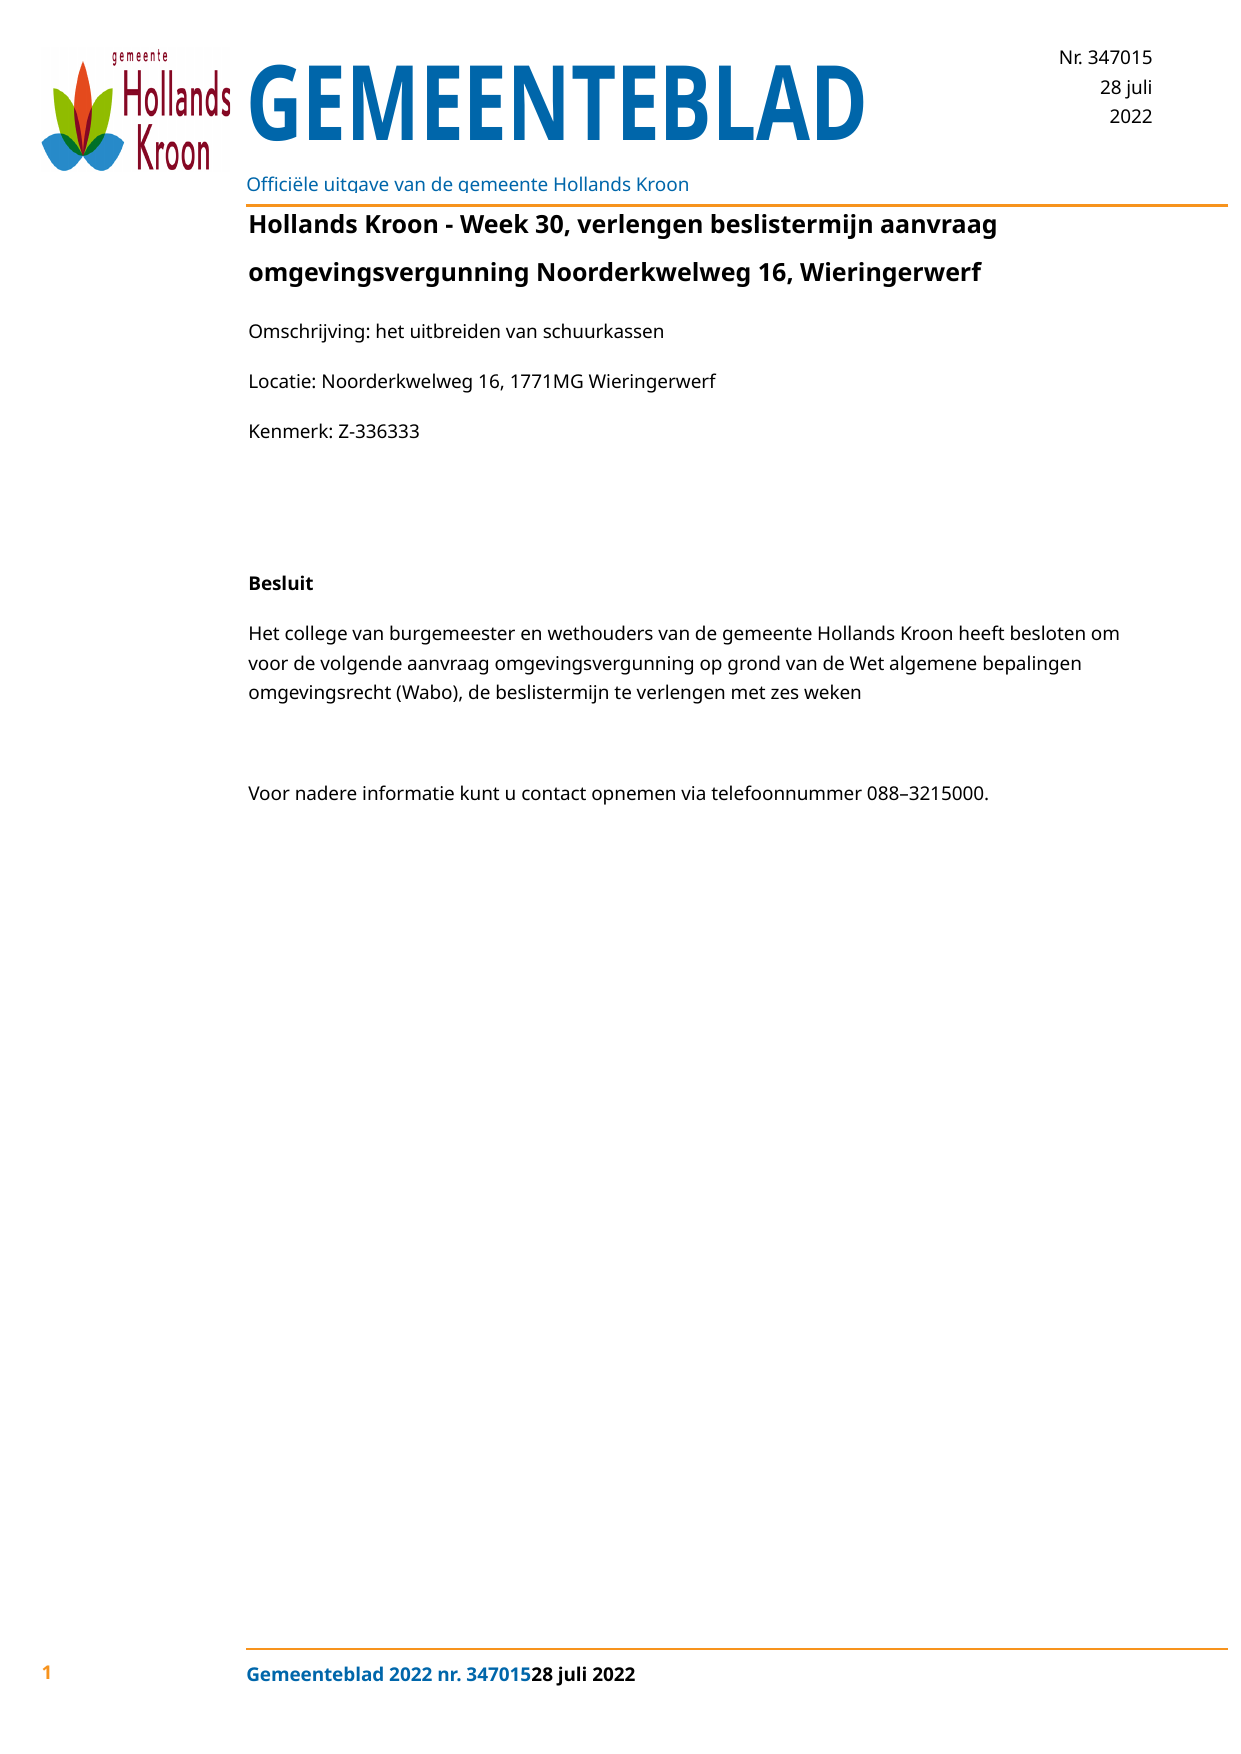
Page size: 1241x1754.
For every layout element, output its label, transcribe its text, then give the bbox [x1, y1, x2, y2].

text Kenmerk: Z-336333 [248, 419, 1152, 444]
text Besluit [248, 570, 1152, 596]
picture [41, 47, 231, 172]
text Locatie: Noorderkwelweg 16, 1771MG Wieringerwerf [248, 368, 1152, 394]
text Hollands Kroon - Week 30, verlengen beslistermijn aanvraag omgevingsvergunning Noorderkwelweg 16, Wieringerwerf [248, 207, 1152, 288]
text Omschrijving: het uitbreiden van schuurkassen [248, 318, 1152, 344]
text Het college van burgemeester en wethouders van de gemeente Hollands Kroon heeft besloten om voor de volgende aanvraag omgevingsvergunning op grond van de Wet algemene bepalingen omgevingsrecht (Wabo), de beslistermijn te verlengen met zes weken [248, 620, 1152, 705]
text Voor nadere informatie kunt u contact opnemen via telefoonnummer 088–3215000. [248, 780, 1152, 806]
